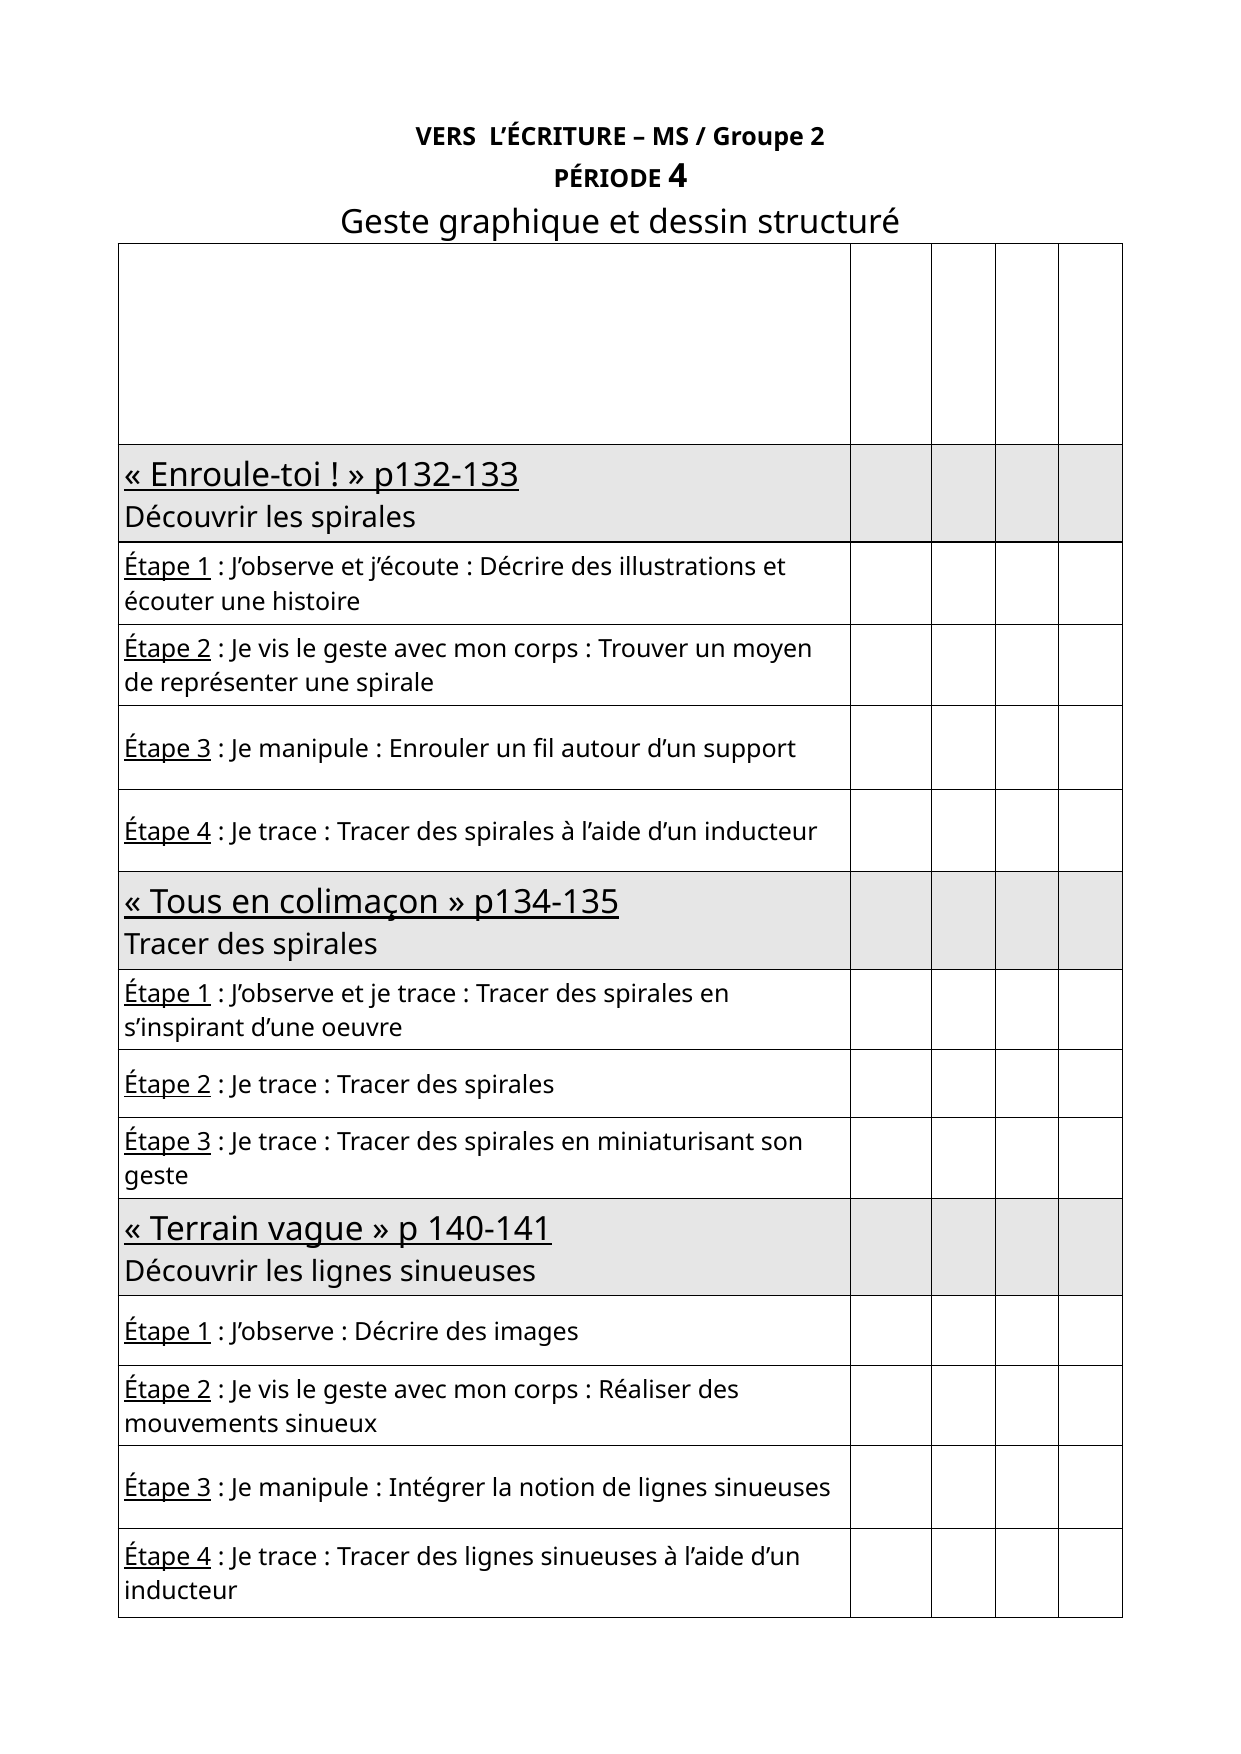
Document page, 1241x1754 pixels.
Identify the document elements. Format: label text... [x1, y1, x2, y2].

table_cell [1059, 872, 1122, 969]
table_cell [932, 1529, 995, 1617]
table_cell [996, 706, 1058, 789]
table_cell Étape 4 : Je trace : Tracer des spirales à l’aide d’un inducteur [119, 790, 850, 871]
table_cell [1059, 445, 1122, 541]
table_cell [996, 1529, 1058, 1617]
table_cell [1059, 1446, 1122, 1527]
table_cell [996, 1199, 1058, 1295]
text VERS L’ÉCRITURE – MS / Groupe 2 [118, 118, 1122, 152]
table_cell [1059, 1050, 1122, 1117]
table_header [119, 244, 850, 444]
table_cell [851, 1050, 931, 1117]
table_cell [932, 1446, 995, 1527]
table_cell « Tous en colimaçon » p134-135 Tracer des spirales [119, 872, 850, 969]
table_cell [851, 1366, 931, 1445]
table_cell « Enroule-toi ! » p132-133 Découvrir les spirales [119, 445, 850, 541]
table_header [996, 244, 1058, 444]
table_cell [932, 1296, 995, 1365]
table_cell [851, 790, 931, 871]
table_cell [851, 543, 931, 624]
table_cell [851, 970, 931, 1049]
table_cell [996, 1296, 1058, 1365]
table_cell [1059, 1529, 1122, 1617]
table_cell [996, 1446, 1058, 1527]
table_cell [932, 1366, 995, 1445]
table_cell [851, 706, 931, 789]
table_cell [851, 1446, 931, 1527]
table_cell [1059, 970, 1122, 1049]
table_cell [996, 1366, 1058, 1445]
table_cell [1059, 1199, 1122, 1295]
table_cell Étape 2 : Je vis le geste avec mon corps : Réaliser des mouvements sinueux [119, 1366, 850, 1445]
table_header [851, 244, 931, 444]
table_cell [996, 445, 1058, 541]
table_cell Étape 3 : Je manipule : Enrouler un fil autour d’un support [119, 706, 850, 789]
table_cell [996, 1050, 1058, 1117]
table_cell [996, 872, 1058, 969]
table_cell [851, 1529, 931, 1617]
table_cell [996, 790, 1058, 871]
table_cell [1059, 790, 1122, 871]
table_cell [851, 1118, 931, 1198]
table_cell [1059, 706, 1122, 789]
table_cell Étape 1 : J’observe : Décrire des images [119, 1296, 850, 1365]
table_cell [932, 625, 995, 704]
table_cell [851, 445, 931, 541]
table_cell [932, 872, 995, 969]
table_cell Étape 3 : Je manipule : Intégrer la notion de lignes sinueuses [119, 1446, 850, 1527]
table_cell [851, 872, 931, 969]
table_cell [932, 1050, 995, 1117]
table_cell [996, 1118, 1058, 1198]
table_cell Étape 2 : Je trace : Tracer des spirales [119, 1050, 850, 1117]
table_cell Étape 1 : J’observe et je trace : Tracer des spirales en s’inspirant d’une oeuvre [119, 970, 850, 1049]
table_cell « Terrain vague » p 140-141 Découvrir les lignes sinueuses [119, 1199, 850, 1295]
table_cell [932, 790, 995, 871]
table_cell [996, 543, 1058, 624]
table_cell [932, 706, 995, 789]
table_cell [932, 445, 995, 541]
table_cell [932, 1199, 995, 1295]
text PÉRIODE 4 [118, 152, 1122, 198]
table_cell [932, 970, 995, 1049]
table_header [932, 244, 995, 444]
table_cell Étape 1 : J’observe et j’écoute : Décrire des illustrations et écouter une histoire [119, 543, 850, 624]
table_cell [851, 1199, 931, 1295]
table_cell [1059, 1118, 1122, 1198]
table_cell [1059, 543, 1122, 624]
table_cell [851, 1296, 931, 1365]
table_cell Étape 3 : Je trace : Tracer des spirales en miniaturisant son geste [119, 1118, 850, 1198]
table_cell [996, 625, 1058, 704]
table_cell [1059, 1366, 1122, 1445]
table_cell [1059, 625, 1122, 704]
table_cell [932, 1118, 995, 1198]
table_cell [1059, 1296, 1122, 1365]
table_cell [996, 970, 1058, 1049]
text Geste graphique et dessin structuré [118, 198, 1122, 243]
table_header [1059, 244, 1122, 444]
table_cell Étape 4 : Je trace : Tracer des lignes sinueuses à l’aide d’un inducteur [119, 1529, 850, 1617]
table_cell [932, 543, 995, 624]
table_cell Étape 2 : Je vis le geste avec mon corps : Trouver un moyen de représenter une spirale [119, 625, 850, 704]
table_cell [851, 625, 931, 704]
